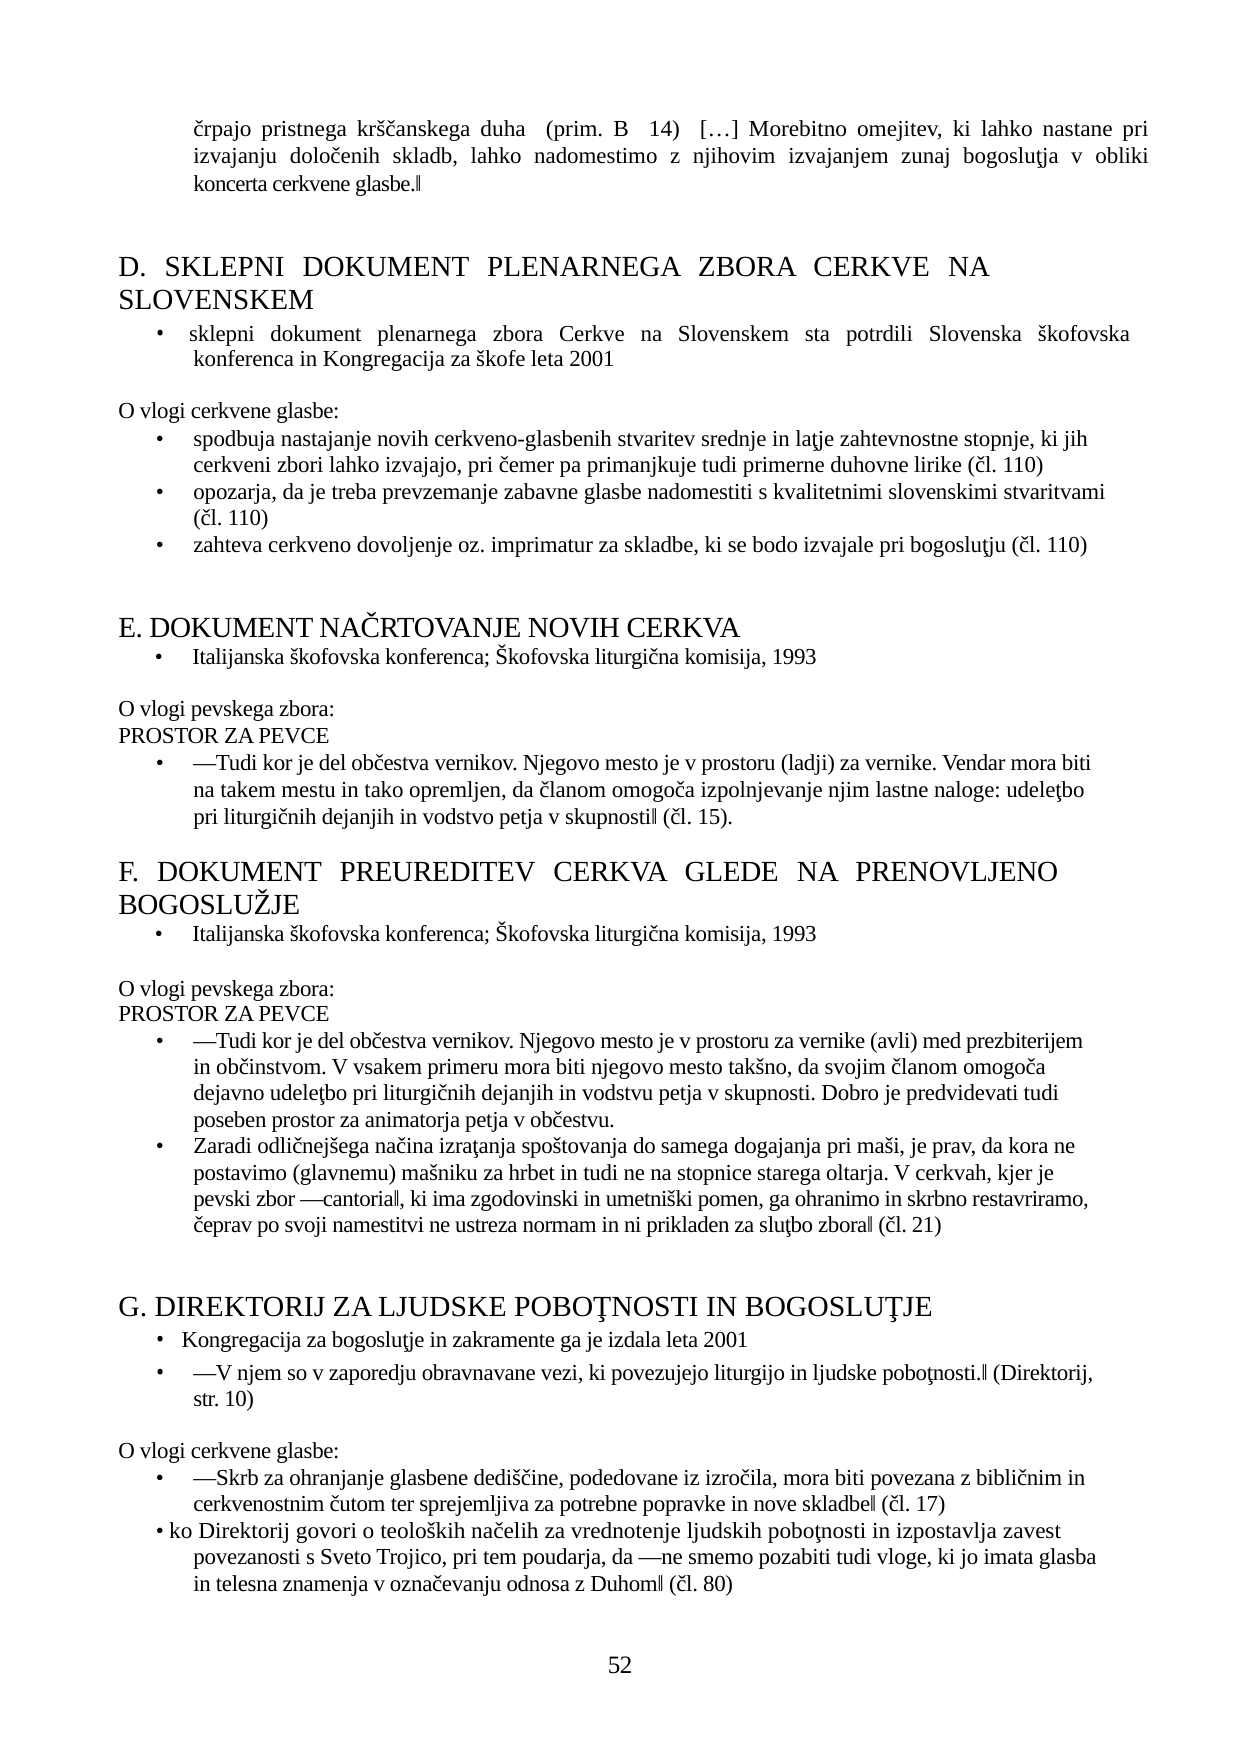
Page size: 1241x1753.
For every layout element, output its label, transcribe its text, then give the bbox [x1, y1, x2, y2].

text • spodbuja nastajanje novih cerkveno-glasbenih stvaritev srednje in laţje zahtevnostne stopnje, ki jih [156, 425, 1240, 452]
text • Zaradi odličnejšega načina izraţanja spoštovanja do samega dogajanja pri maši, je prav, da kora ne postavimo (glavnemu) mašniku za hrbet in tudi ne na stopnice starega oltarja. V cerkvah, kjer je pevski zbor ―cantoria‖, ki ima zgodovinski in umetniški pomen, ga ohranimo in skrbno restavriramo, čeprav po svoji namestitvi ne ustreza normam in ni prikladen za sluţbo zbora‖ (čl. 21) [156, 1132, 1153, 1238]
text E. DOKUMENT NAČRTOVANJE NOVIH CERKVA [118, 610, 1240, 644]
text • ―Skrb za ohranjanje glasbene dediščine, podedovane iz izročila, mora biti povezana z bibličnim in cerkvenostnim čutom ter sprejemljiva za potrebne popravke in nove skladbe‖ (čl. 17) • ko Direktorij govori o teoloških načelih za vrednotenje ljudskih poboţnosti in izpostavlja zavest povezanosti s Sveto Trojico, pri tem poudarja, da ―ne smemo pozabiti tudi vloge, ki jo imata glasba in telesna znamenja v označevanju odnosa z Duhom‖ (čl. 80) [156, 1464, 1152, 1597]
text O vlogi cerkvene glasbe: [118, 397, 1240, 424]
text G. DIREKTORIJ ZA LJUDSKE POBOŢNOSTI IN BOGOSLUŢJE [118, 1290, 1240, 1323]
text D. SKLEPNI DOKUMENT PLENARNEGA ZBORA CERKVE NA SLOVENSKEM [118, 250, 991, 316]
text O vlogi pevskega zbora: [118, 975, 1240, 1001]
text • Italijanska škofovska konferenca; Škofovska liturgična komisija, 1993 [154, 644, 1240, 669]
text 52 [608, 1650, 1240, 1679]
text cerkveni zbori lahko izvajajo, pri čemer pa primanjkuje tudi primerne duhovne lirike (čl. 110) [156, 452, 1240, 478]
text • Italijanska škofovska konferenca; Škofovska liturgična komisija, 1993 [154, 921, 1240, 947]
text PROSTOR ZA PEVCE [118, 722, 1240, 749]
text O vlogi cerkvene glasbe: [118, 1437, 1240, 1464]
text • ―Tudi kor je del občestva vernikov. Njegovo mesto je v prostoru za vernike (avli) med prezbiterijem in občinstvom. V vsakem primeru mora biti njegovo mesto takšno, da svojim članom omogoča dejavno udeleţbo pri liturgičnih dejanjih in vodstvu petja v skupnosti. Dobro je predvidevati tudi poseben prostor za animatorja petja v občestvu. [156, 1027, 1136, 1132]
text • opozarja, da je treba prevzemanje zabavne glasbe nadomestiti s kvalitetnimi slovenskimi stvaritvami [156, 478, 1240, 505]
text (čl. 110) [156, 505, 1240, 531]
text PROSTOR ZA PEVCE [118, 1001, 1240, 1026]
text str. 10) [156, 1385, 1240, 1411]
text O vlogi pevskega zbora: [118, 695, 1240, 722]
text • ―Tudi kor je del občestva vernikov. Njegovo mesto je v prostoru (ladji) za vernike. Vendar mora biti na takem mestu in tako opremljen, da članom omogoča izpolnjevanje njim lastne naloge: udeleţbo pri liturgičnih dejanjih in vodstvo petja v skupnosti‖ (čl. 15). [156, 749, 1151, 830]
text • Kongregacija za bogosluţje in zakramente ga je izdala leta 2001 [156, 1327, 1240, 1353]
text črpajo pristnega krščanskega duha (prim. B 14) […] Morebitno omejitev, ki lahko nastane pri izvajanju določenih skladb, lahko nadomestimo z njihovim izvajanjem zunaj bogosluţja v obliki koncerta cerkvene glasbe.‖ [193, 115, 1150, 196]
text • zahteva cerkveno dovoljenje oz. imprimatur za skladbe, ki se bodo izvajale pri bogosluţju (čl. 110) [156, 531, 1240, 557]
text • sklepni dokument plenarnega zbora Cerkve na Slovenskem sta potrdili Slovenska škofovska konferenca in Kongregacija za škofe leta 2001 [156, 321, 1141, 371]
text F. DOKUMENT PREUREDITEV CERKVA GLEDE NA PRENOVLJENO BOGOSLUŽJE [118, 854, 1059, 921]
text • ―V njem so v zaporedju obravnavane vezi, ki povezujejo liturgijo in ljudske poboţnosti.‖ (Direktorij, [156, 1359, 1240, 1385]
